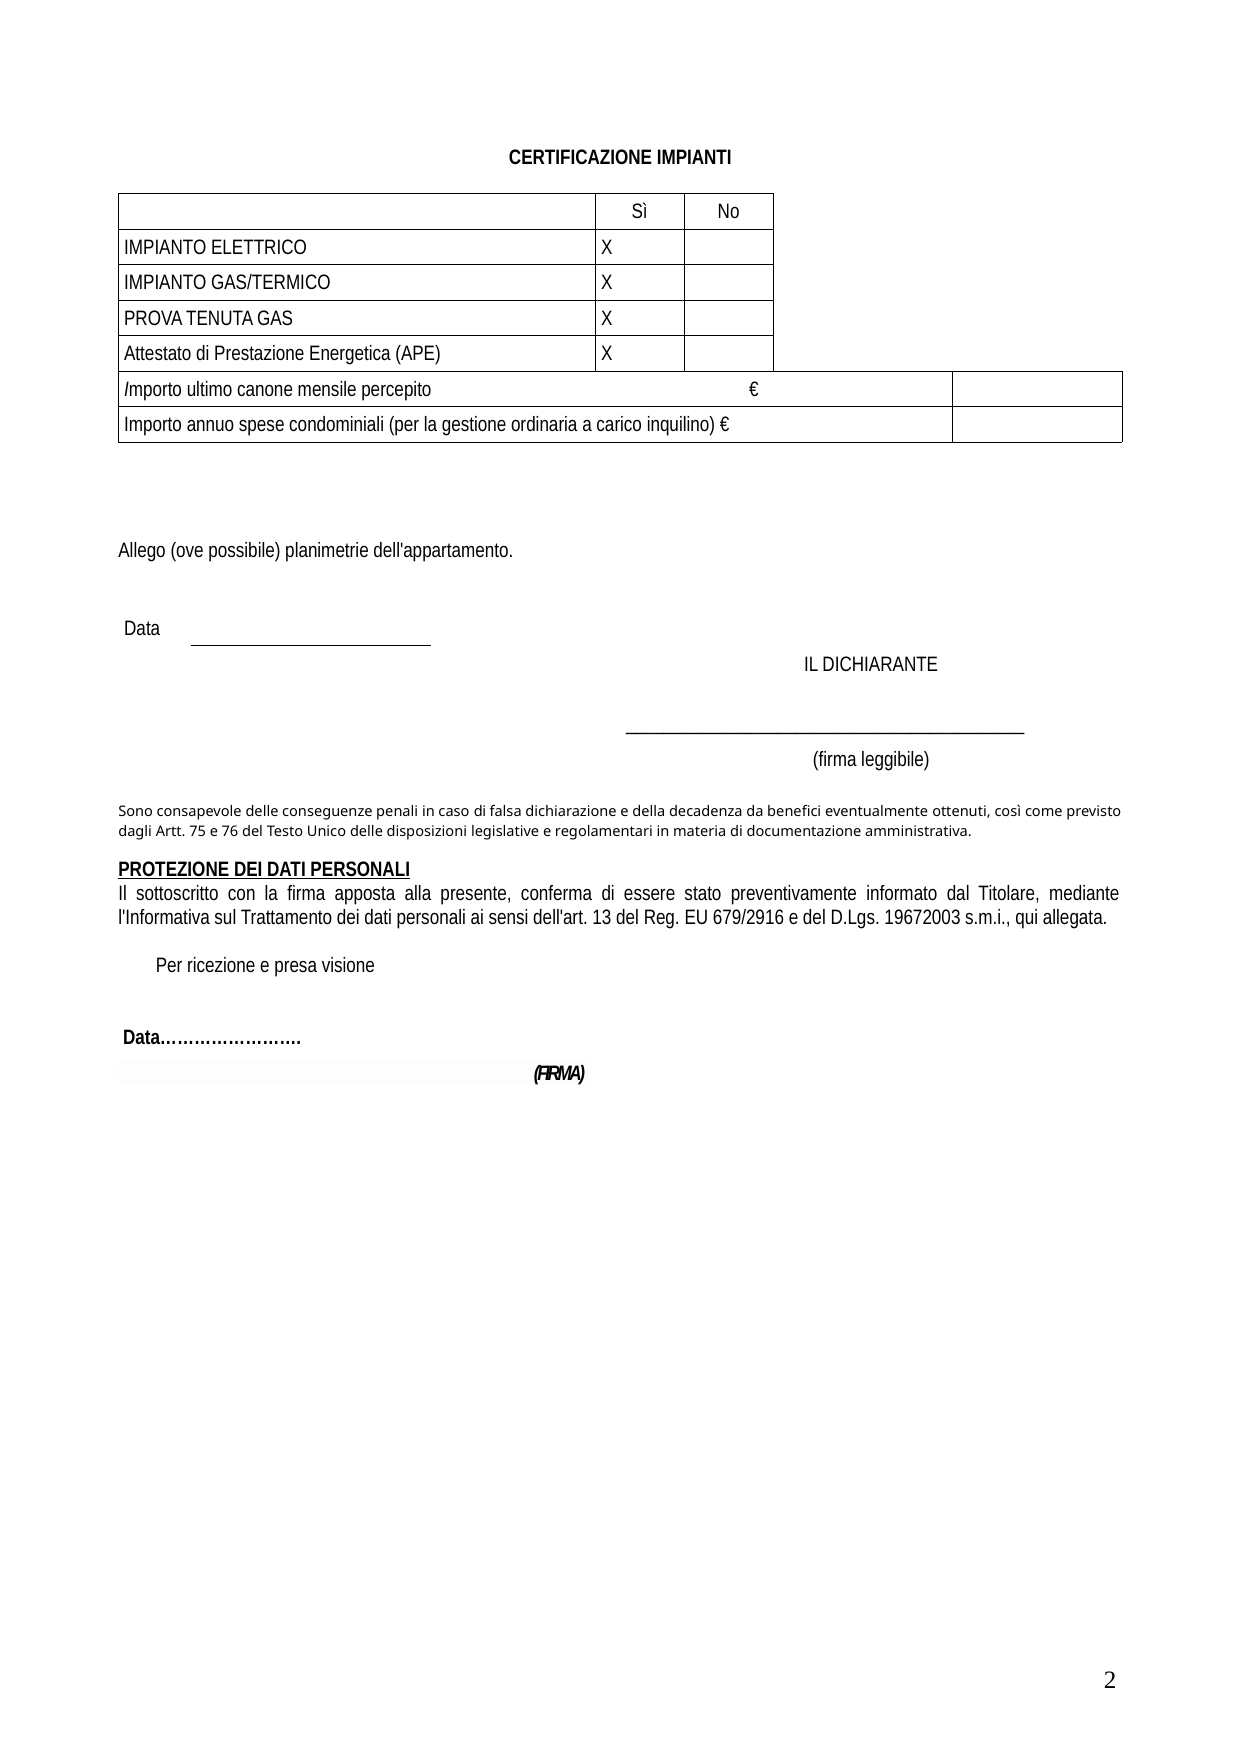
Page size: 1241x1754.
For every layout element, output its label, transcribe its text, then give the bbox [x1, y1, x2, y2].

table_cell [685, 336, 773, 371]
table_cell [685, 301, 773, 335]
text Allego (ove possibile) planimetrie dell'appartamento. [118, 538, 1122, 562]
table_cell Attestato di Prestazione Energetica (APE) [119, 336, 595, 371]
table_cell [118, 741, 620, 776]
table_header Sì [596, 194, 684, 229]
table_cell IMPIANTO ELETTRICO [119, 230, 595, 264]
table_header [191, 610, 431, 645]
table_cell IMPIANTO GAS/TERMICO [119, 265, 595, 300]
text (FIRMA) [118, 1061, 1155, 1085]
table_cell [685, 265, 773, 300]
text PROTEZIONE DEI DATI PERSONALI [118, 857, 1122, 881]
table_cell __________________________________________ [620, 682, 1122, 741]
table_header No [685, 194, 773, 229]
table_header Data [118, 610, 191, 645]
text Per ricezione e presa visione [156, 953, 1122, 977]
table_header [953, 372, 1122, 406]
text Data……………………. [118, 1025, 1122, 1049]
table_header [118, 646, 620, 682]
table_cell PROVA TENUTA GAS [119, 301, 595, 335]
table_header [119, 194, 595, 229]
table_cell [953, 407, 1122, 442]
text Il sottoscritto con la firma apposta alla presente, conferma di essere stato preventivamente informato dal Titolare, mediante l'Informativa sul Trattamento dei dati personali ai sensi dell'art. 13 del Reg. EU 679/2916 e del D.Lgs. 19672003 s.m.i., qui allegata. [118, 881, 1122, 929]
table_cell X [596, 230, 684, 264]
table_cell X [596, 336, 684, 371]
table_cell [685, 230, 773, 264]
table_cell [118, 682, 620, 741]
table_header IL DICHIARANTE [620, 646, 1122, 682]
table_cell X [596, 265, 684, 300]
table_cell X [596, 301, 684, 335]
table_cell (firma leggibile) [620, 741, 1122, 776]
table_cell Importo annuo spese condominiali (per la gestione ordinaria a carico inquilino) € [119, 407, 952, 442]
table_header Importo ultimo canone mensile percepito € [119, 372, 952, 406]
text CERTIFICAZIONE IMPIANTI [118, 145, 1122, 169]
text Sono consapevole delle conseguenze penali in caso di falsa dichiarazione e della decadenza da benefici eventualmente ottenuti, così come previsto dagli Artt. 75 e 76 del Testo Unico delle disposizioni legislative e regolamentari in materia di documentazione amministrativa. [118, 800, 1122, 840]
